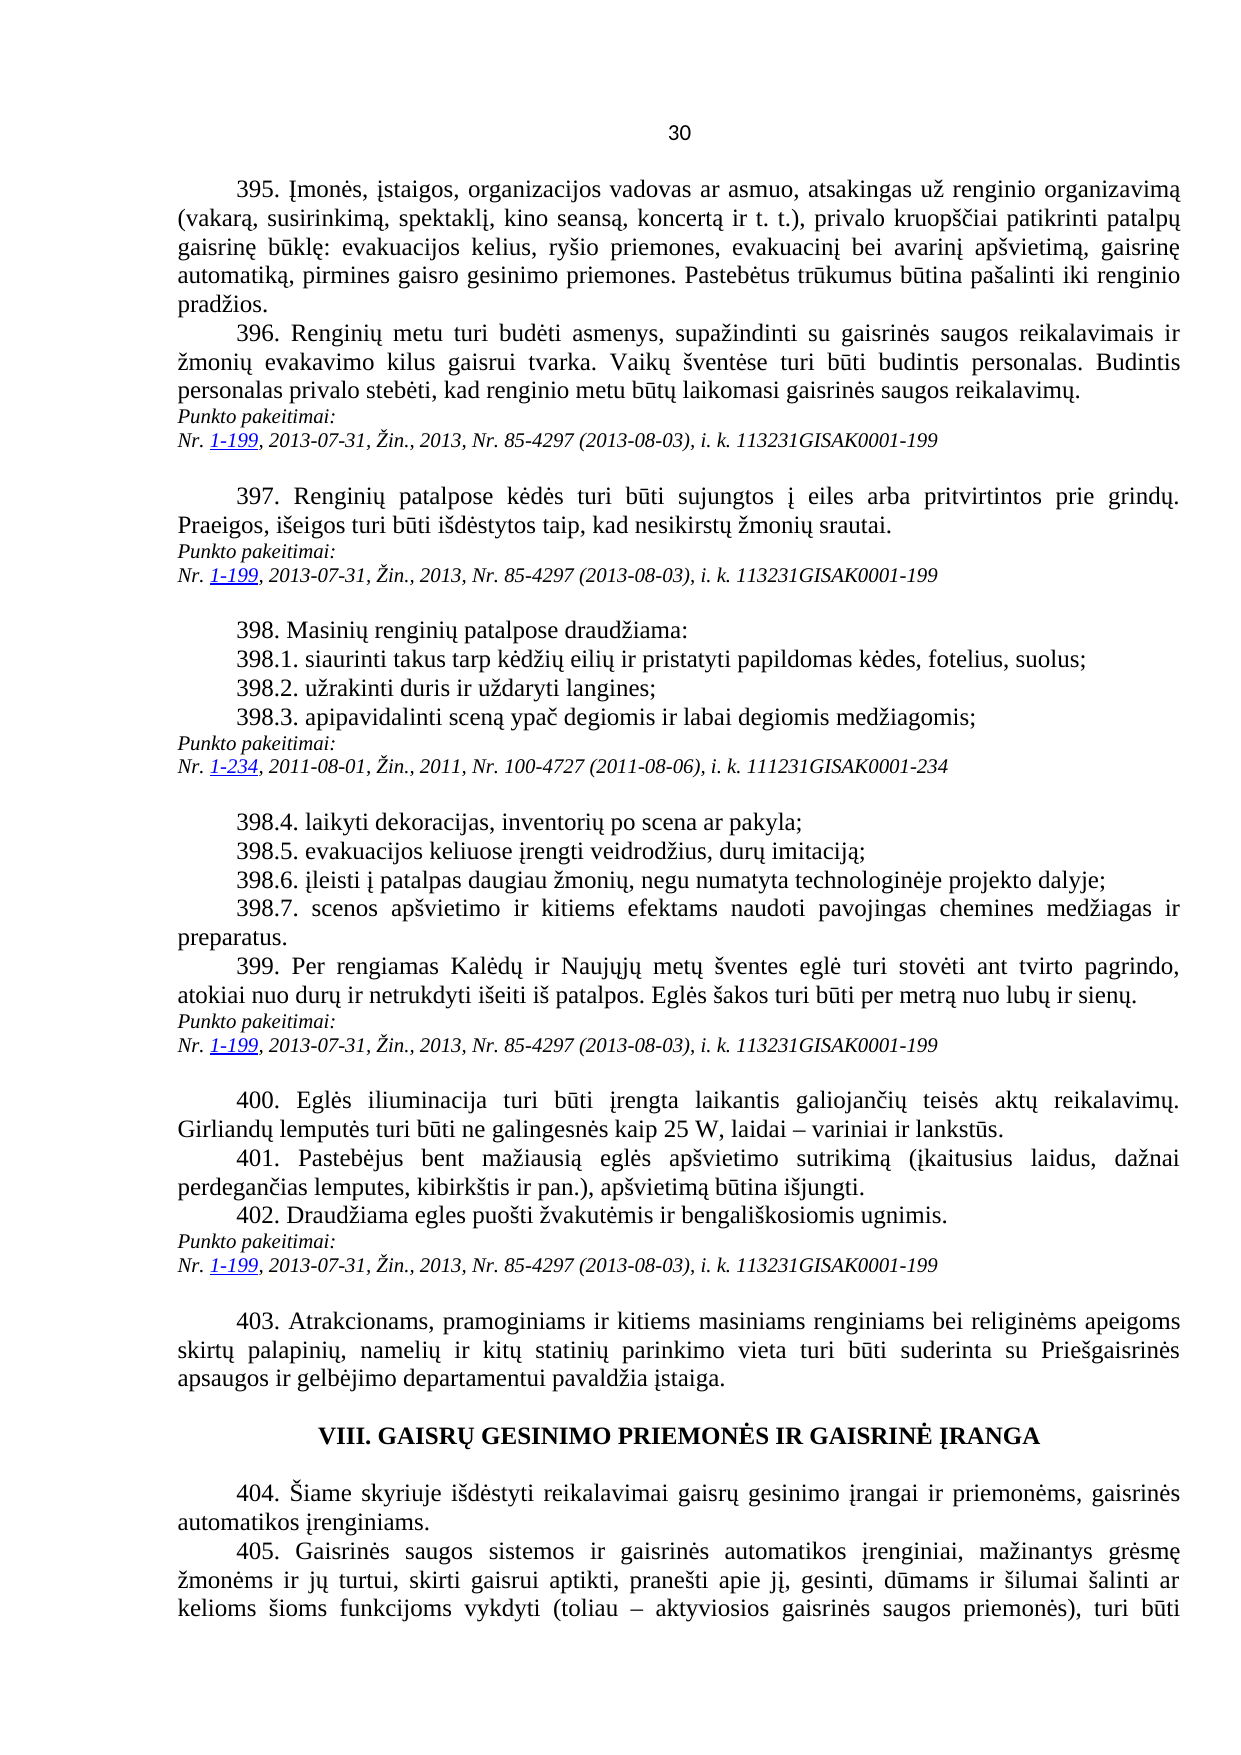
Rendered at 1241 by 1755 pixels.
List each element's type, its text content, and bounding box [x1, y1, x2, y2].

text Punkto pakeitimai: [177, 538, 1181, 563]
text 404. Šiame skyriuje išdėstyti reikalavimai gaisrų gesinimo įrangai ir priemonėms, gaisrinės automatikos įrenginiams. [177, 1478, 1181, 1536]
text 400. Eglės iliuminacija turi būti įrengta laikantis galiojančių teisės aktų reikalavimų. Girliandų lemputės turi būti ne galingesnės kaip 25 W, laidai – variniai ir lankstūs. [177, 1085, 1181, 1143]
text Nr. 1-199, 2013-07-31, Žin., 2013, Nr. 85-4297 (2013-08-03), i. k. 113231GISAK0001-199 [177, 1033, 1181, 1057]
text Nr. 1-199, 2013-07-31, Žin., 2013, Nr. 85-4297 (2013-08-03), i. k. 113231GISAK0001-199 [177, 1253, 1181, 1277]
text 399. Per rengiamas Kalėdų ir Naujųjų metų šventes eglė turi stovėti ant tvirto pagrindo, atokiai nuo durų ir netrukdyti išeiti iš patalpos. Eglės šakos turi būti per metrą nuo lubų ir sienų. [177, 951, 1181, 1008]
text 398.3. apipavidalinti sceną ypač degiomis ir labai degiomis medžiagomis; [177, 702, 1181, 730]
text Punkto pakeitimai: [177, 730, 1181, 754]
text 397. Renginių patalpose kėdės turi būti sujungtos į eiles arba pritvirtintos prie grindų. Praeigos, išeigos turi būti išdėstytos taip, kad nesikirstų žmonių srautai. [177, 481, 1181, 538]
text 398.5. evakuacijos keliuose įrengti veidrodžius, durų imitaciją; [177, 836, 1181, 865]
text Punkto pakeitimai: [177, 1008, 1181, 1033]
text 403. Atrakcionams, pramoginiams ir kitiems masiniams renginiams bei religinėms apeigoms skirtų palapinių, namelių ir kitų statinių parinkimo vieta turi būti suderinta su Priešgaisrinės apsaugos ir gelbėjimo departamentui pavaldžia įstaiga. [177, 1306, 1181, 1392]
text 398.4. laikyti dekoracijas, inventorių po scena ar pakyla; [177, 807, 1181, 836]
text Punkto pakeitimai: [177, 404, 1181, 428]
text 395. Įmonės, įstaigos, organizacijos vadovas ar asmuo, atsakingas už renginio organizavimą (vakarą, susirinkimą, spektaklį, kino seansą, koncertą ir t. t.), privalo kruopščiai patikrinti patalpų gaisrinę būklę: evakuacijos kelius, ryšio priemones, evakuacinį bei avarinį apšvietimą, gaisrinę automatiką, pirmines gaisro gesinimo priemones. Pastebėtus trūkumus būtina pašalinti iki renginio pradžios. [177, 174, 1181, 318]
text Punkto pakeitimai: [177, 1229, 1181, 1253]
text Nr. 1-234, 2011-08-01, Žin., 2011, Nr. 100-4727 (2011-08-06), i. k. 111231GISAK0001-234 [177, 754, 1181, 778]
text 398.1. siaurinti takus tarp kėdžių eilių ir pristatyti papildomas kėdes, fotelius, suolus; [177, 644, 1181, 673]
text 402. Draudžiama egles puošti žvakutėmis ir bengališkosiomis ugnimis. [177, 1200, 1181, 1229]
text Nr. 1-199, 2013-07-31, Žin., 2013, Nr. 85-4297 (2013-08-03), i. k. 113231GISAK0001-199 [177, 428, 1181, 452]
text Nr. 1-199, 2013-07-31, Žin., 2013, Nr. 85-4297 (2013-08-03), i. k. 113231GISAK0001-199 [177, 563, 1181, 587]
text 398.7. scenos apšvietimo ir kitiems efektams naudoti pavojingas chemines medžiagas ir preparatus. [177, 893, 1181, 951]
text 396. Renginių metu turi budėti asmenys, supažindinti su gaisrinės saugos reikalavimais ir žmonių evakavimo kilus gaisrui tvarka. Vaikų šventėse turi būti budintis personalas. Budintis personalas privalo stebėti, kad renginio metu būtų laikomasi gaisrinės saugos reikalavimų. [177, 318, 1181, 404]
text 398. Masinių renginių patalpose draudžiama: [177, 615, 1181, 644]
text 398.2. užrakinti duris ir uždaryti langines; [177, 673, 1181, 702]
text 405. Gaisrinės saugos sistemos ir gaisrinės automatikos įrenginiai, mažinantys grėsmę žmonėms ir jų turtui, skirti gaisrui aptikti, pranešti apie jį, gesinti, dūmams ir šilumai šalinti ar kelioms šioms funkcijoms vykdyti (toliau – aktyviosios gaisrinės saugos priemonės), turi būti [177, 1536, 1181, 1622]
text 401. Pastebėjus bent mažiausią eglės apšvietimo sutrikimą (įkaitusius laidus, dažnai perdegančias lemputes, kibirkštis ir pan.), apšvietimą būtina išjungti. [177, 1143, 1181, 1200]
text 398.6. įleisti į patalpas daugiau žmonių, negu numatyta technologinėje projekto dalyje; [177, 865, 1181, 893]
text VIII. GAISRŲ GESINIMO PRIEMONĖS IR gaisrinė įranga [177, 1421, 1181, 1450]
